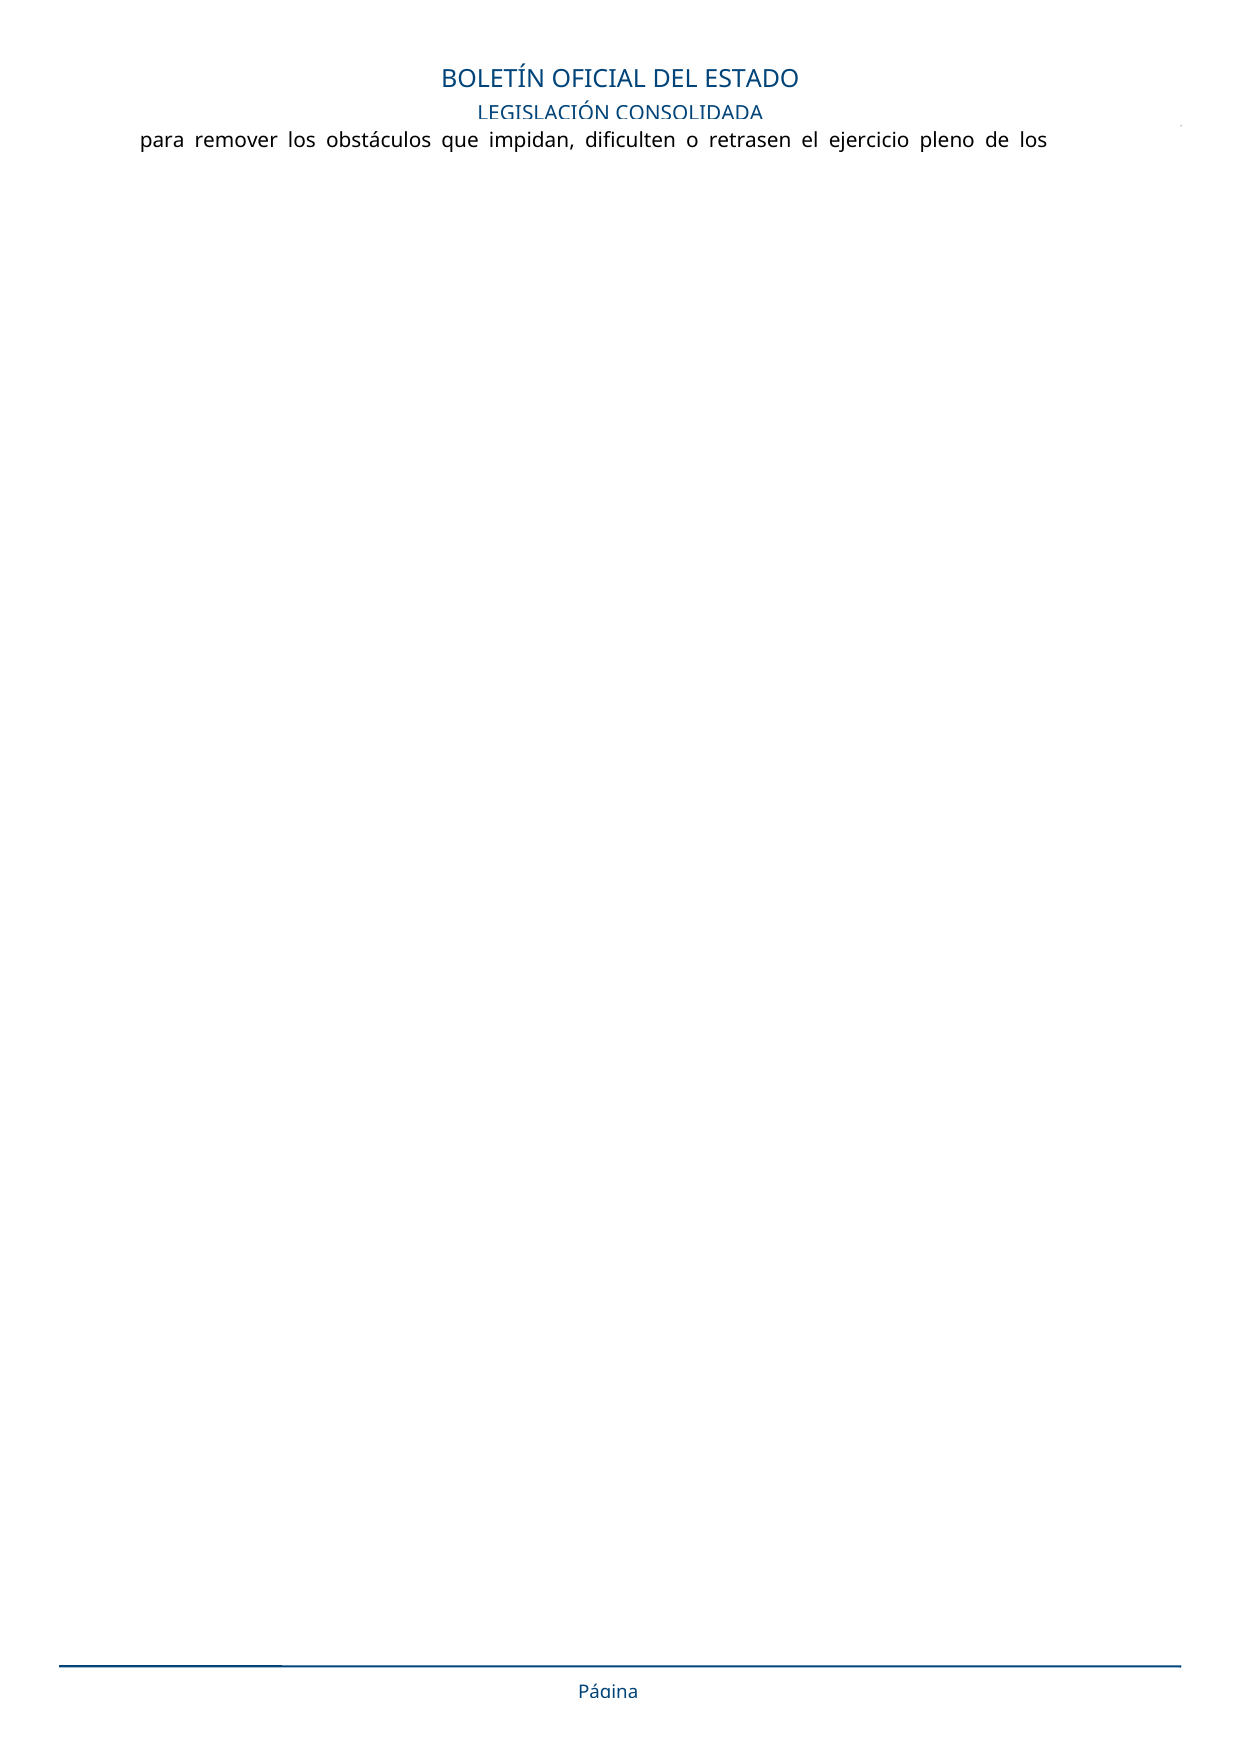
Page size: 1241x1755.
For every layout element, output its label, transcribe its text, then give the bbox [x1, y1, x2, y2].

list para remover los obstáculos que impidan, dificulten o retrasen el ejercicio pleno de los [139, 125, 1052, 153]
